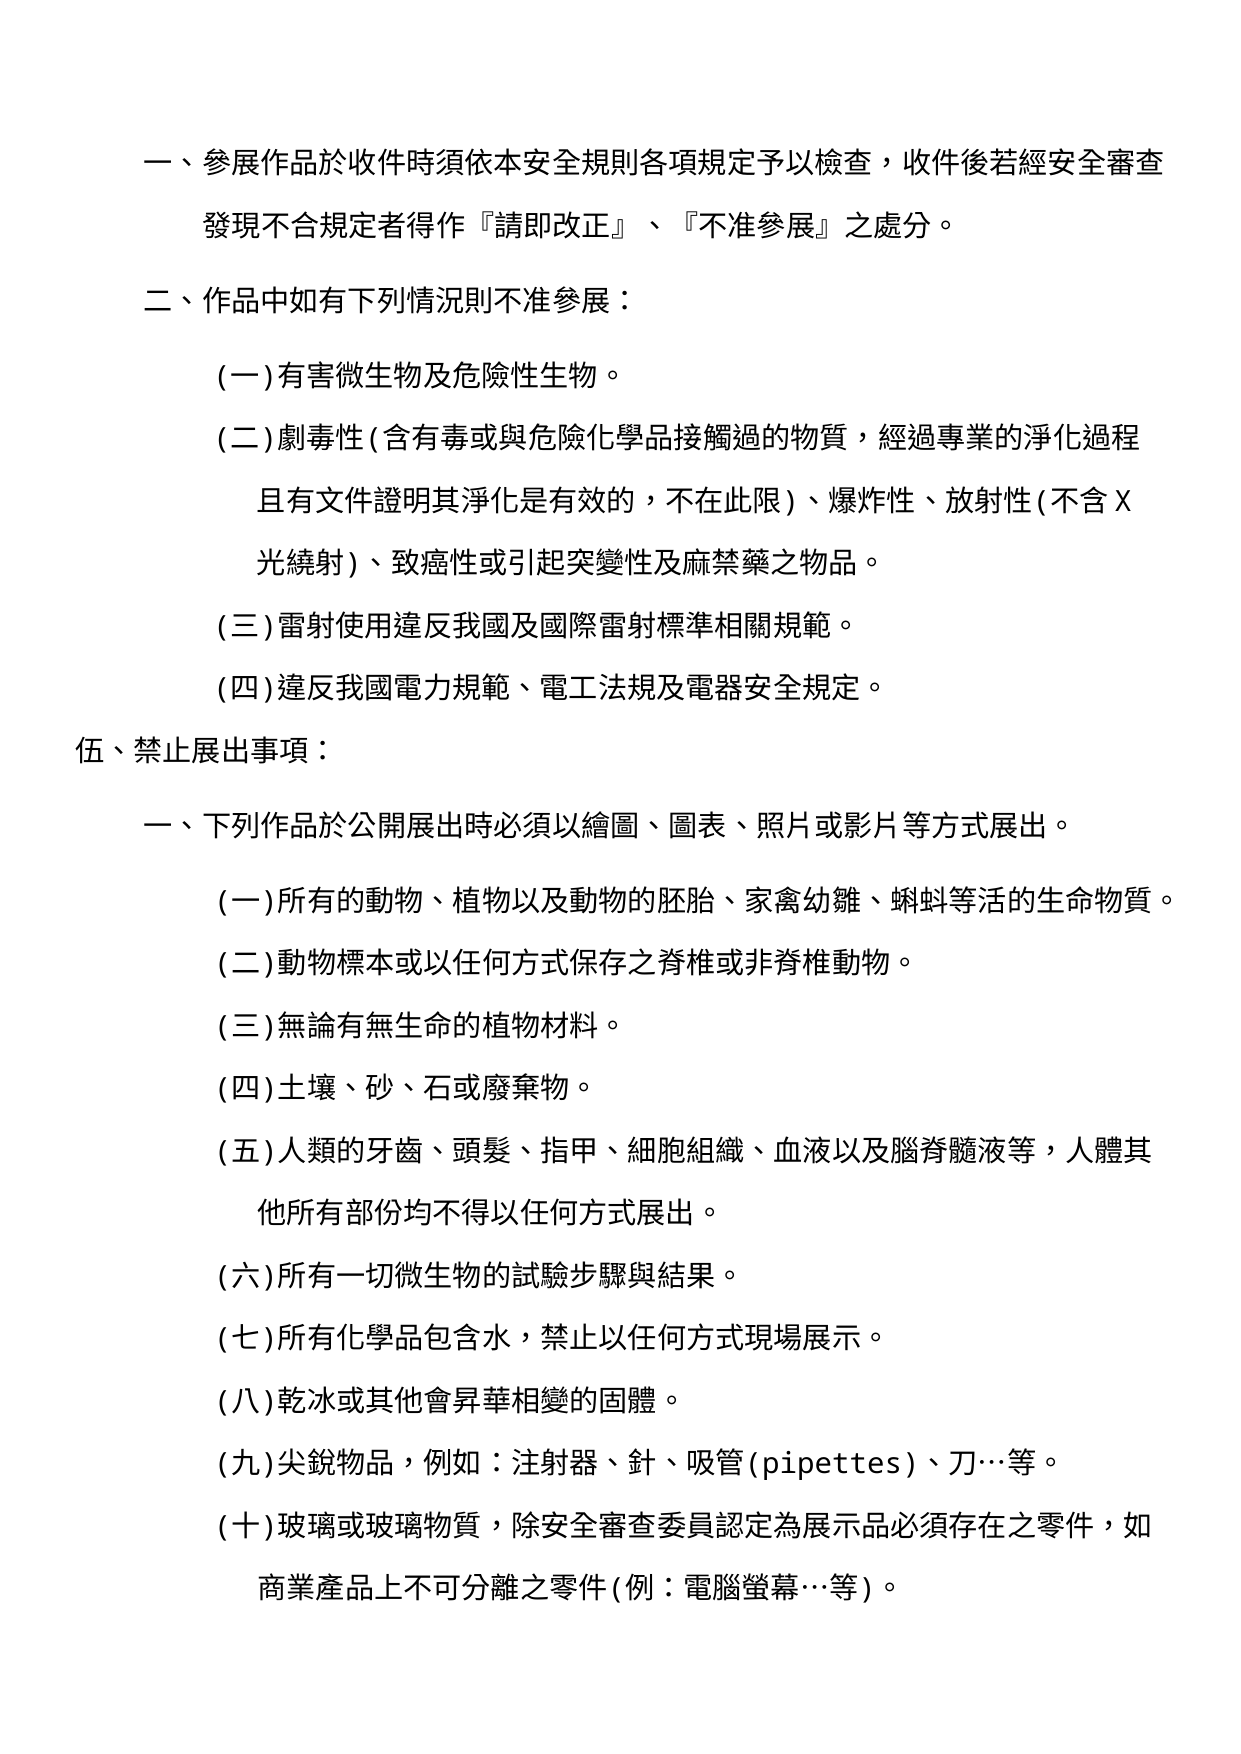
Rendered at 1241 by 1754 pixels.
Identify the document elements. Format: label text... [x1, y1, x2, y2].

text 一、參展作品於收件時須依本安全規則各項規定予以檢查，收件後若經安全審查發現不合規定者得作『請即改正』、『不准參展』之處分。 [143, 119, 1165, 244]
text (五)人類的牙齒、頭髮、指甲、細胞組織、血液以及腦脊髓液等，人體其他所有部份均不得以任何方式展出。 [213, 1107, 1165, 1232]
text (十)玻璃或玻璃物質，除安全審查委員認定為展示品必須存在之零件，如商業產品上不可分離之零件(例：電腦螢幕…等)。 [213, 1482, 1165, 1607]
text (一)有害微生物及危險性生物。 [213, 332, 1165, 394]
text (一)所有的動物、植物以及動物的胚胎、家禽幼雛、蝌蚪等活的生命物質。 [213, 857, 1165, 919]
text 伍、禁止展出事項： [75, 707, 1165, 769]
text (二)劇毒性(含有毒或與危險化學品接觸過的物質，經過專業的淨化過程且有文件證明其淨化是有效的，不在此限)、爆炸性、放射性(不含X光繞射)、致癌性或引起突變性及麻禁藥之物品。 [213, 394, 1165, 582]
text 二、作品中如有下列情況則不准參展： [143, 257, 1165, 319]
text 一、下列作品於公開展出時必須以繪圖、圖表、照片或影片等方式展出。 [143, 782, 1165, 844]
text (三)雷射使用違反我國及國際雷射標準相關規範。 [213, 582, 1165, 644]
text (四)土壤、砂、石或廢棄物。 [213, 1044, 1165, 1107]
text (七)所有化學品包含水，禁止以任何方式現場展示。 [213, 1294, 1165, 1357]
text (三)無論有無生命的植物材料。 [213, 982, 1165, 1044]
text (九)尖銳物品，例如：注射器、針、吸管(pipettes)、刀…等。 [213, 1419, 1165, 1482]
text (八)乾冰或其他會昇華相變的固體。 [213, 1357, 1165, 1419]
text (六)所有一切微生物的試驗步驟與結果。 [213, 1232, 1165, 1294]
text (二)動物標本或以任何方式保存之脊椎或非脊椎動物。 [213, 919, 1165, 982]
text (四)違反我國電力規範、電工法規及電器安全規定。 [213, 644, 1165, 707]
